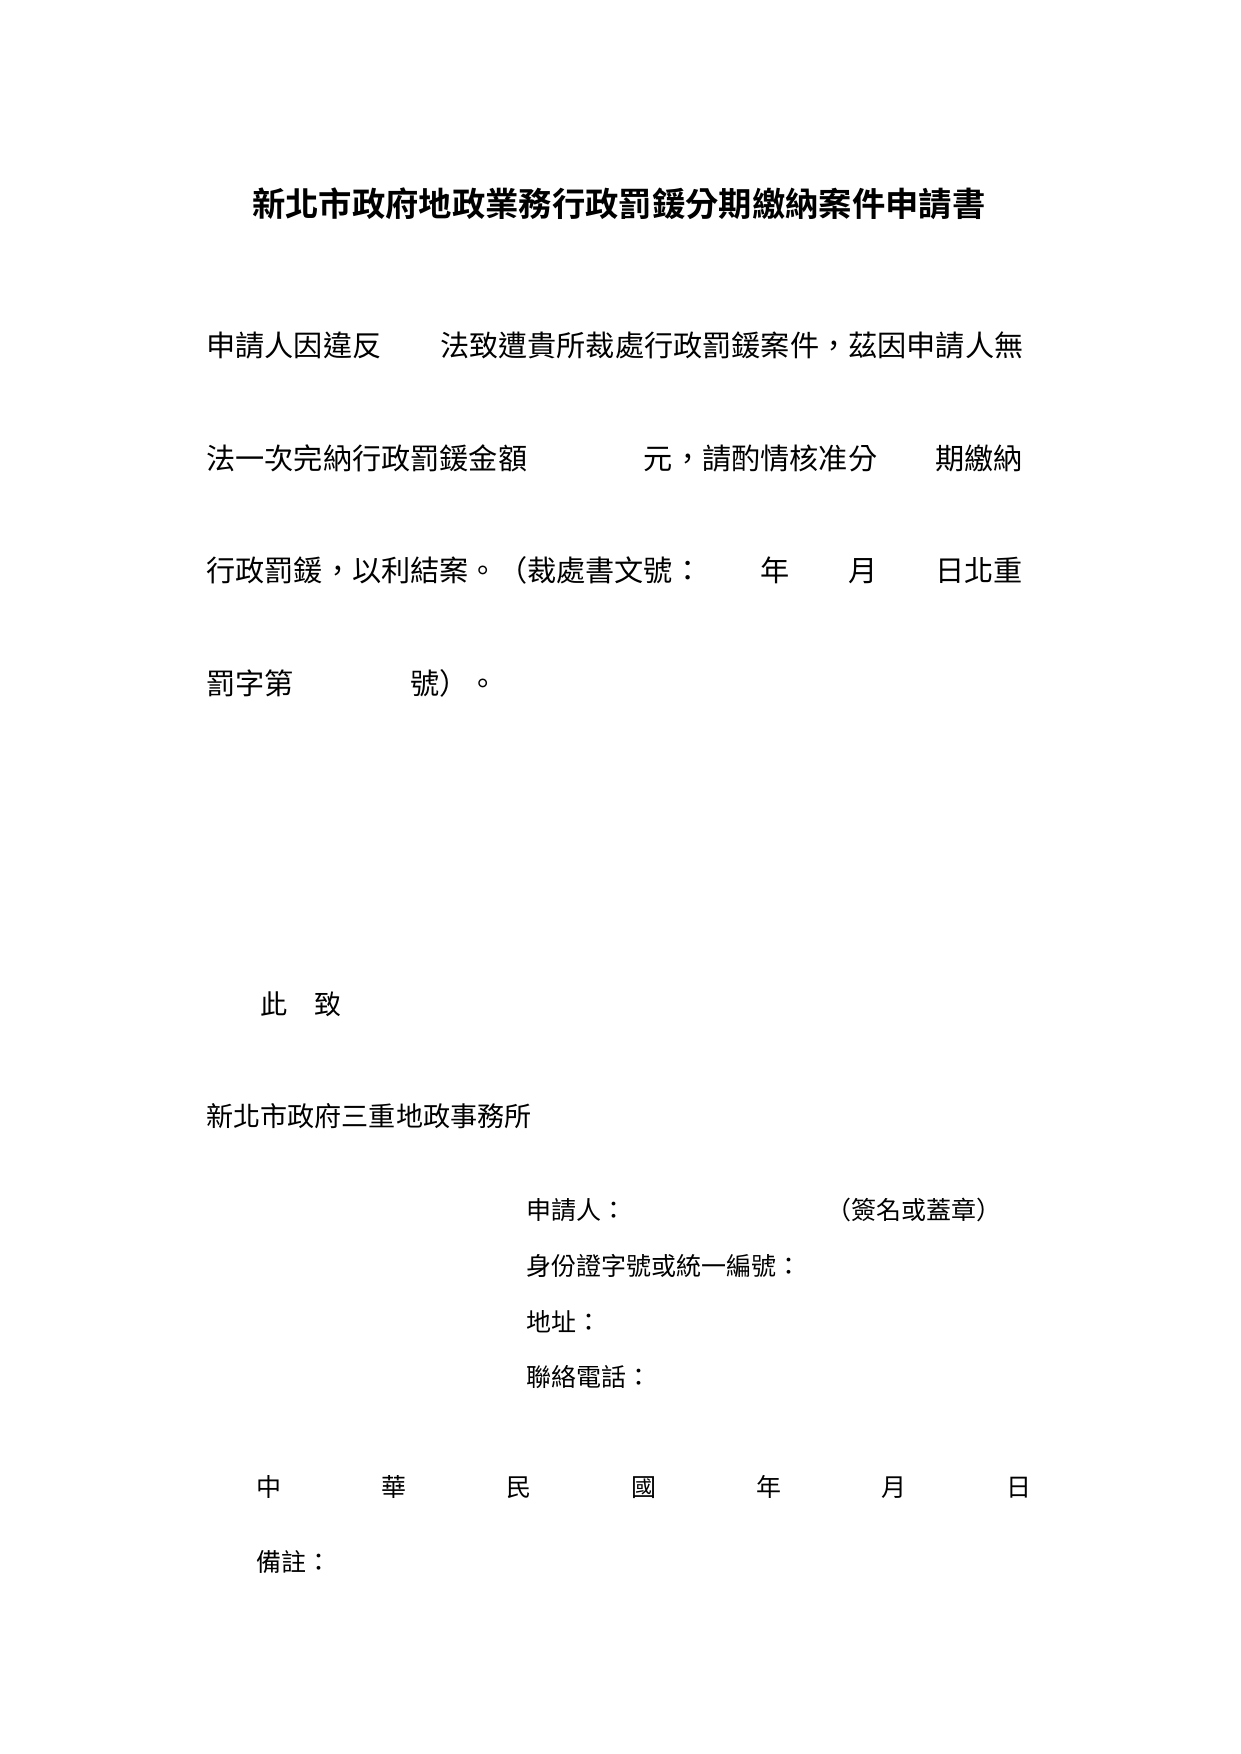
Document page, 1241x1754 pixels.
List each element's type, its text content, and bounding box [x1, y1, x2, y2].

text 身份證字號或統一編號： [206, 1246, 1031, 1283]
text 新北市政府地政業務行政罰鍰分期繳納案件申請書 [206, 164, 1031, 239]
text 申請人因違反 法致遭貴所裁處行政罰鍰案件，茲因申請人無法一次完納行政罰鍰金額 元，請酌情核准分 期繳納行政罰鍰，以利結案。（裁處書文號： 年 月 日北重罰字第 號）。 [206, 306, 1031, 719]
text 申請人： （簽名或蓋章） [206, 1190, 1031, 1228]
text 地址： [206, 1301, 1031, 1339]
text 此 致 [206, 965, 1031, 1040]
text 新北市政府三重地政事務所 [206, 1078, 1031, 1153]
text 聯絡電話： [206, 1357, 1031, 1394]
text 備註： [206, 1542, 1031, 1579]
text 中 華 民 國 年 月 日 [206, 1467, 1031, 1504]
